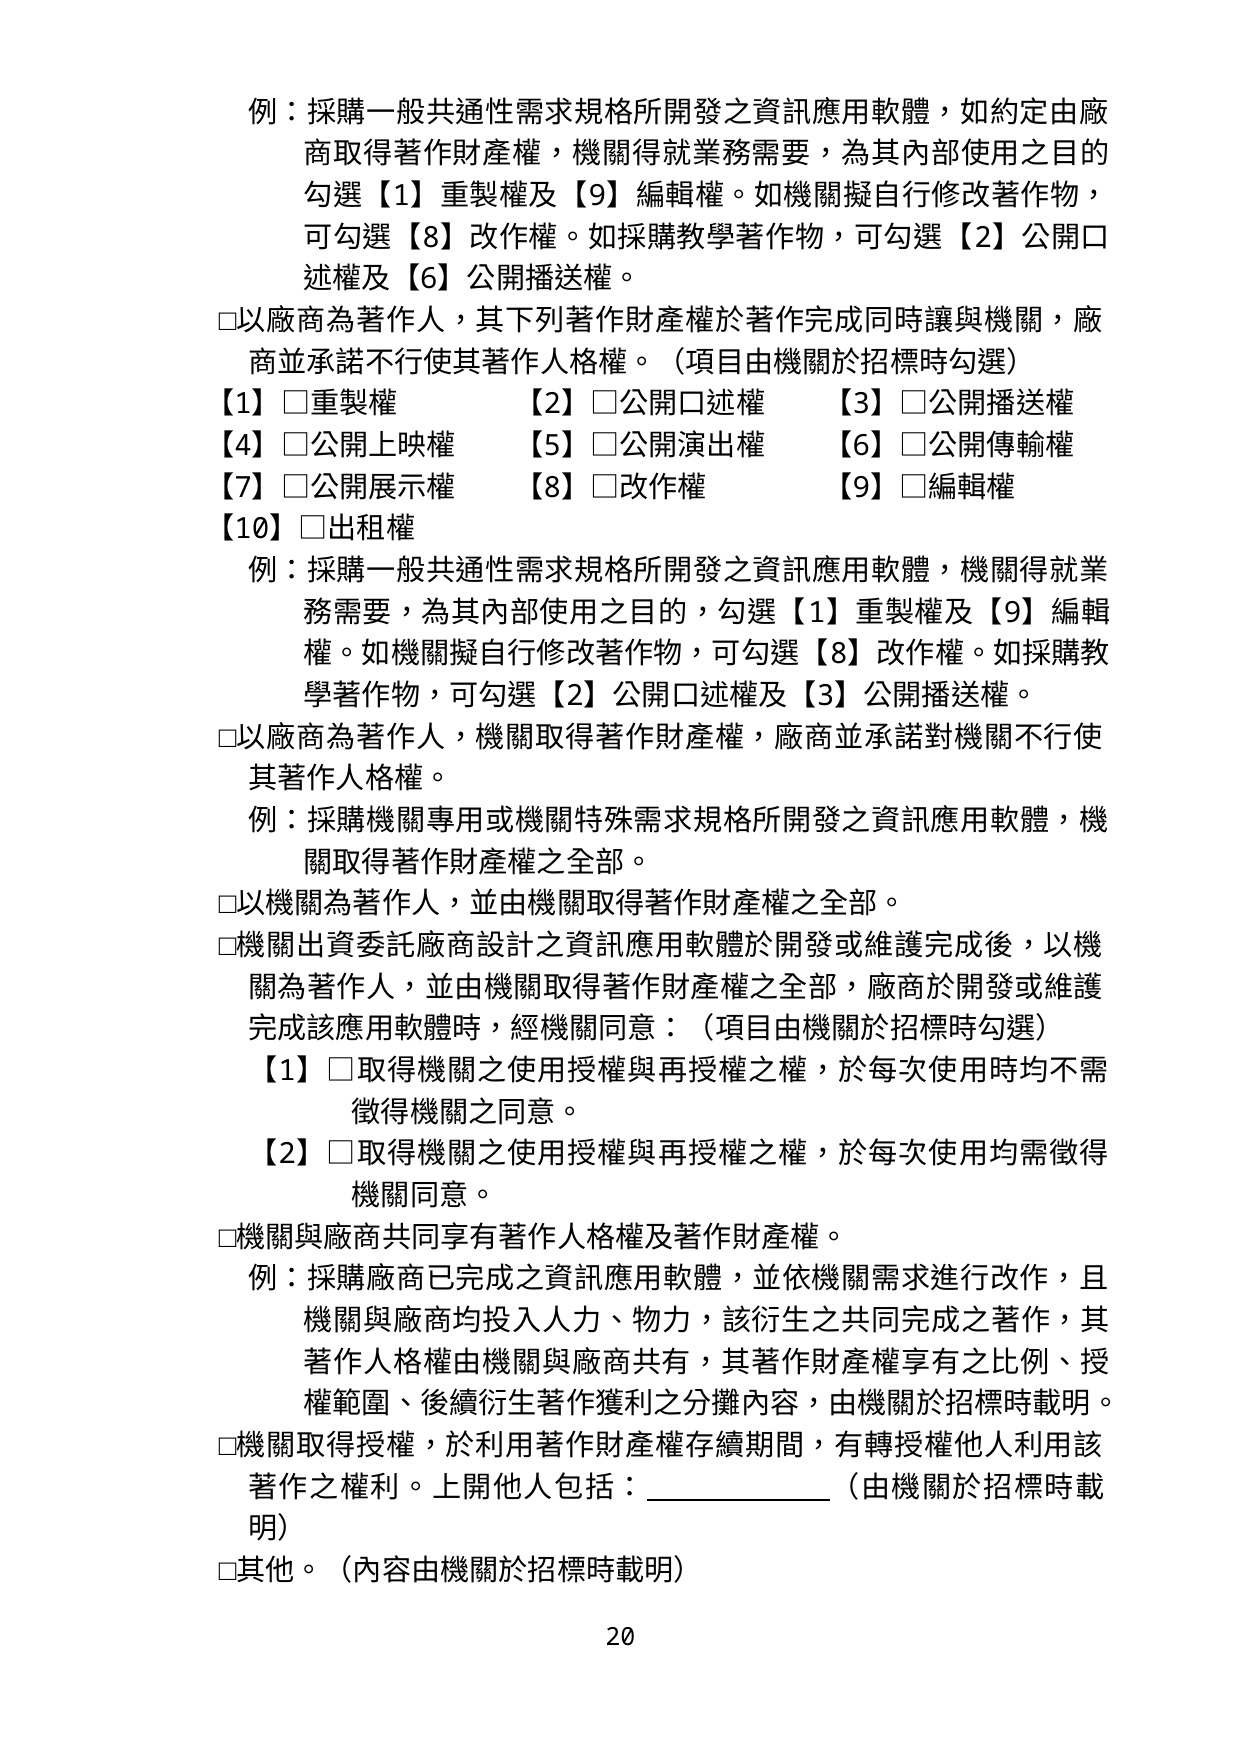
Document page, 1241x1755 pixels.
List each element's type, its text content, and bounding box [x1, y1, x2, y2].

text 【1】□取得機關之使用授權與再授權之權，於每次使用時均不需徵得機關之同意。 [248, 1047, 1110, 1130]
text □機關出資委託廠商設計之資訊應用軟體於開發或維護完成後，以機關為著作人，並由機關取得著作財產權之全部，廠商於開發或維護完成該應用軟體時，經機關同意：（項目由機關於招標時勾選） [218, 922, 1104, 1047]
text □其他。（內容由機關於招標時載明） [218, 1547, 1104, 1589]
text □以機關為著作人，並由機關取得著作財產權之全部。 [218, 880, 1104, 922]
text 【4】□公開上映權 【5】□公開演出權 【6】□公開傳輸權 [205, 422, 1110, 464]
text 例：採購一般共通性需求規格所開發之資訊應用軟體，機關得就業務需要，為其內部使用之目的，勾選【1】重製權及【9】編輯權。如機關擬自行修改著作物，可勾選【8】改作權。如採購教學著作物，可勾選【2】公開口述權及【3】公開播送權。 [248, 547, 1110, 714]
text 【7】□公開展示權 【8】□改作權 【9】□編輯權 [205, 464, 1110, 505]
text 例：採購廠商已完成之資訊應用軟體，並依機關需求進行改作，且機關與廠商均投入人力、物力，該衍生之共同完成之著作，其著作人格權由機關與廠商共有，其著作財產權享有之比例、授權範圍、後續衍生著作獲利之分攤內容，由機關於招標時載明。 [248, 1255, 1110, 1422]
text □以廠商為著作人，其下列著作財產權於著作完成同時讓與機關，廠商並承諾不行使其著作人格權。（項目由機關於招標時勾選） [218, 297, 1104, 380]
text □機關與廠商共同享有著作人格權及著作財產權。 [218, 1214, 1104, 1255]
text 【1】□重製權 【2】□公開口述權 【3】□公開播送權 [205, 380, 1110, 422]
text 【2】□取得機關之使用授權與再授權之權，於每次使用均需徵得機關同意。 [248, 1130, 1110, 1214]
text 例：採購一般共通性需求規格所開發之資訊應用軟體，如約定由廠商取得著作財產權，機關得就業務需要，為其內部使用之目的，勾選【1】重製權及【9】編輯權。如機關擬自行修改著作物，可勾選【8】改作權。如採購教學著作物，可勾選【2】公開口述權及【6】公開播送權。 [248, 89, 1110, 297]
text 【10】□出租權 [205, 505, 1110, 547]
text 例：採購機關專用或機關特殊需求規格所開發之資訊應用軟體，機關取得著作財產權之全部。 [248, 797, 1110, 880]
text □機關取得授權，於利用著作財產權存續期間，有轉授權他人利用該著作之權利。上開他人包括： （由機關於招標時載明） [218, 1422, 1104, 1547]
text □以廠商為著作人，機關取得著作財產權，廠商並承諾對機關不行使其著作人格權。 [218, 714, 1104, 797]
